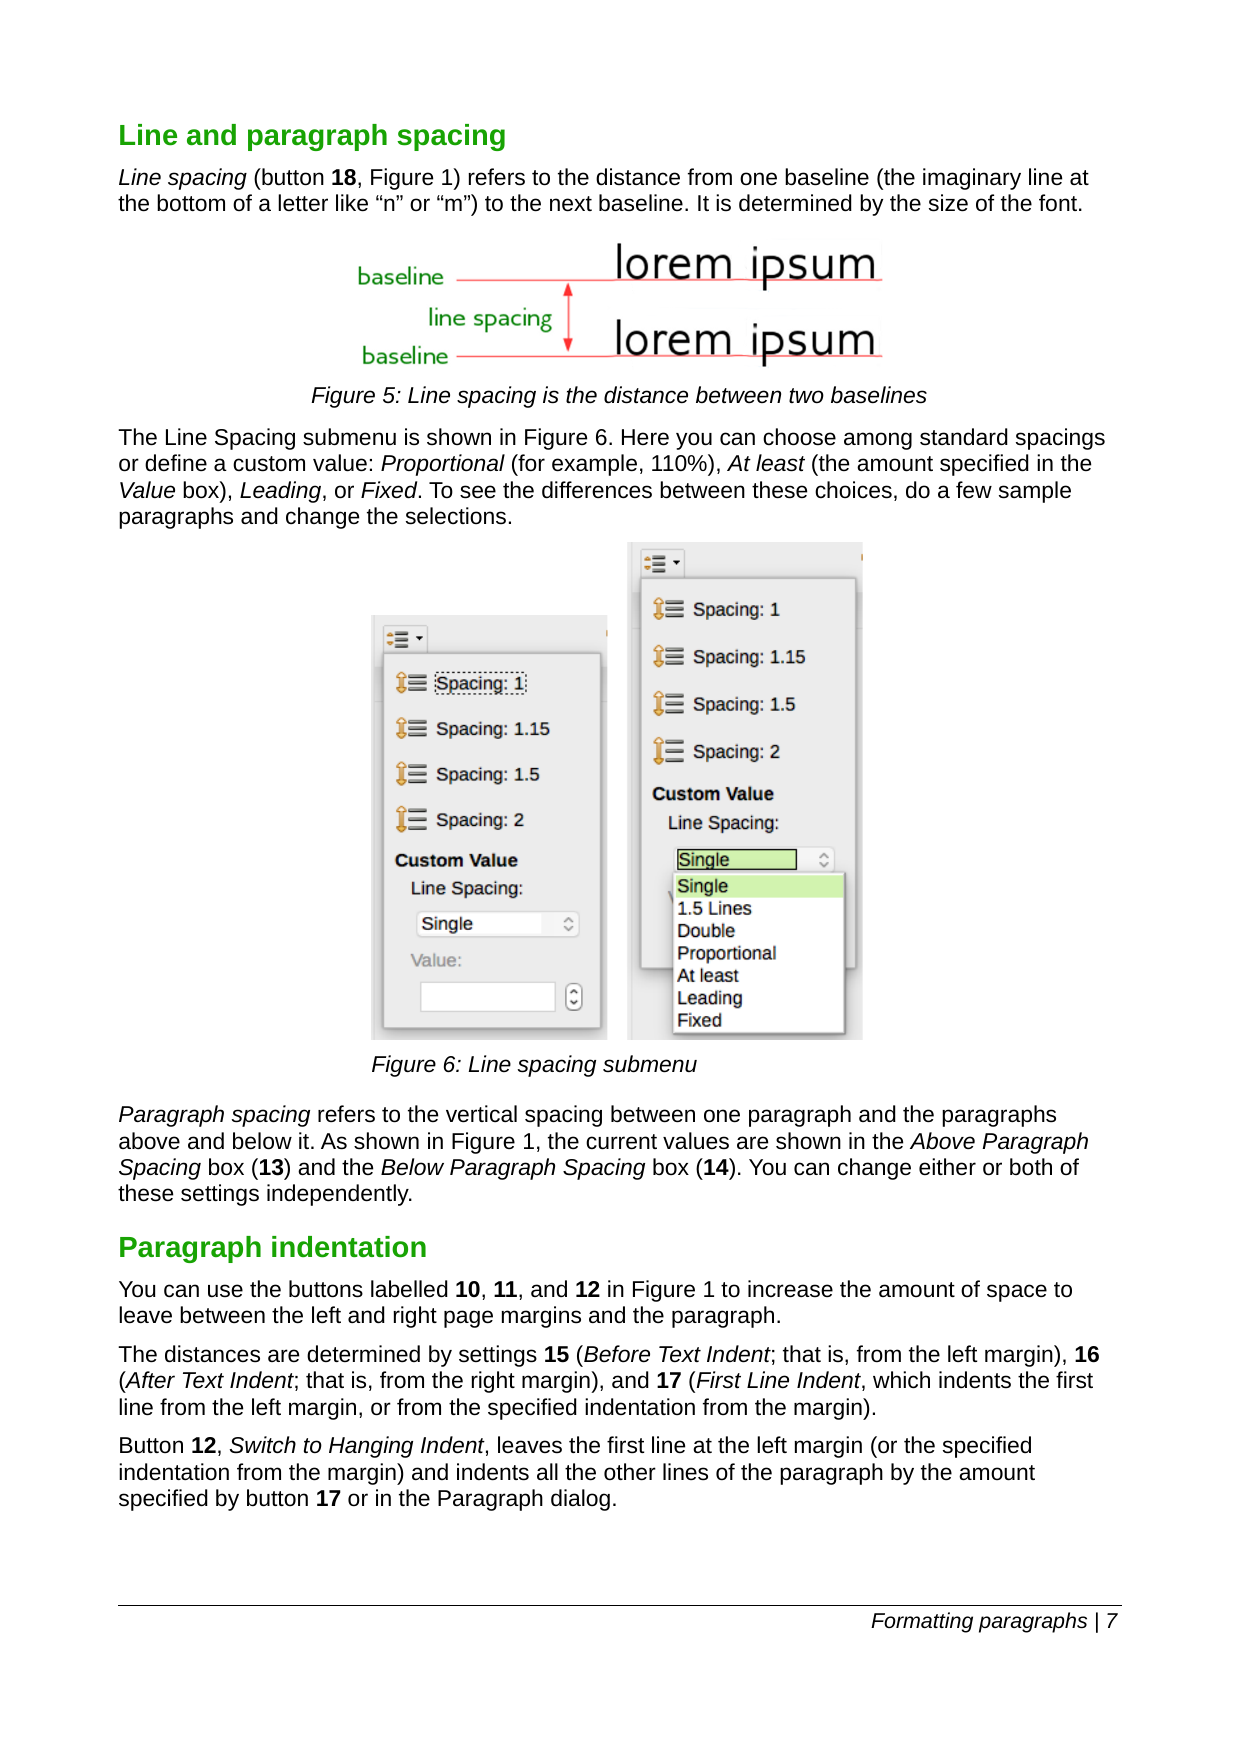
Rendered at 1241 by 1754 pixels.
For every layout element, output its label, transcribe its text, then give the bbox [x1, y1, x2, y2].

text The Line Spacing submenu is shown in Figure 6. Here you can choose among standard spacings or define a custom value: Proportional (for example, 110%), At least (the amount specified in the Value box), Leading, or Fixed. To see the differences between these choices, do a few sample paragraphs and change the selections. [118, 424, 1122, 529]
subtitle Line and paragraph spacing [118, 118, 1122, 152]
text Line spacing (button 18, Figure 1) refers to the distance from one baseline (the imaginary line at the bottom of a letter like “n” or “m”) to the next baseline. It is determined by the size of the font. [118, 163, 1122, 216]
text Figure 5: Line spacing is the distance between two baselines [292, 382, 948, 408]
subtitle Paragraph indentation [118, 1230, 1122, 1264]
text You can use the buttons labelled 10, 11, and 12 in Figure 1 to increase the amount of space to leave between the left and right page margins and the paragraph. [118, 1276, 1122, 1328]
picture [357, 228, 883, 370]
text The distances are determined by settings 15 (Before Text Indent; that is, from the left margin), 16 (After Text Indent; that is, from the right margin), and 17 (First Line Indent, which indents the first line from the left margin, or from the specified indentation from the margin). [118, 1341, 1122, 1420]
text Button 12, Switch to Hanging Indent, leaves the first line at the left margin (or the specified indentation from the margin) and indents all the other lines of the paragraph by the amount specified by button 17 or in the Paragraph dialog. [118, 1432, 1122, 1512]
picture [371, 615, 608, 1040]
text Figure 6: Line spacing submenu [371, 1051, 869, 1077]
text Paragraph spacing refers to the vertical spacing between one paragraph and the paragraphs above and below it. As shown in Figure 1, the current values are shown in the Above Paragraph Spacing box (13) and the Below Paragraph Spacing box (14). You can change either or both of these settings independently. [118, 1101, 1122, 1207]
picture [626, 542, 863, 1040]
